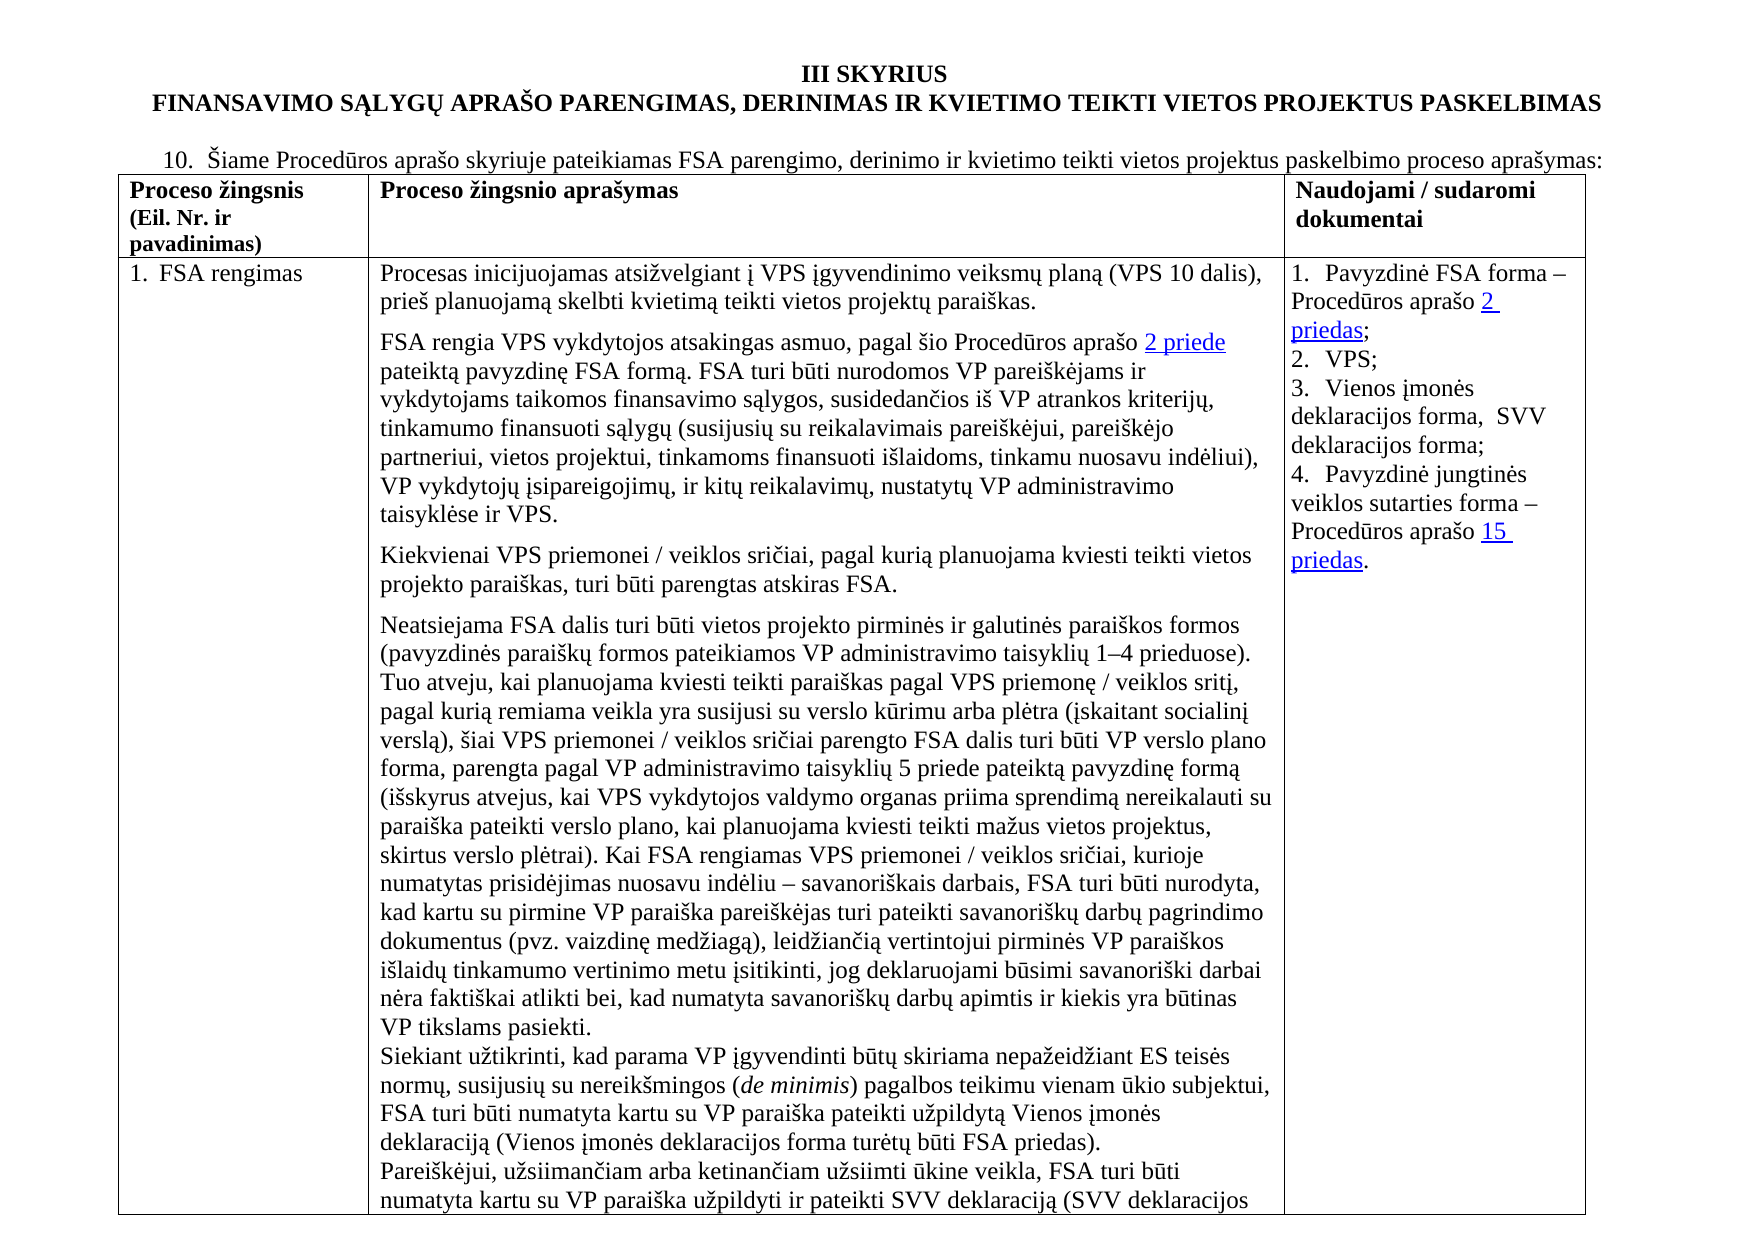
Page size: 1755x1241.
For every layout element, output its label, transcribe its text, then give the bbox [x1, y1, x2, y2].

table_header Naudojami / sudaromi dokumentai [1285, 175, 1585, 257]
table_cell 1. FSA rengimas [119, 258, 368, 1213]
text FINANSAVIMO SĄLYGŲ APRAŠO PARENGIMAS, derinimas IR KVIETIMO TEIKTI VIETOS PROJEKTUS PASKELBIMAS [118, 88, 1636, 117]
table_cell 1. Pavyzdinė FSA forma – Procedūros aprašo 2 priedas; 2. VPS; 3. Vienos įmonės deklaracijos forma, SVV deklaracijos forma; 4. Pavyzdinė jungtinės veiklos sutarties forma – Procedūros aprašo 15 priedas. [1285, 258, 1585, 1213]
text III SKYRIUS [118, 59, 1636, 88]
table_cell Procesas inicijuojamas atsižvelgiant į VPS įgyvendinimo veiksmų planą (VPS 10 dalis), prieš planuojamą skelbti kvietimą teikti vietos projektų paraiškas. FSA rengia VPS vykdytojos atsakingas asmuo, pagal šio Procedūros aprašo 2 priede pateiktą pavyzdinę FSA formą. FSA turi būti nurodomos VP pareiškėjams ir vykdytojams taikomos finansavimo sąlygos, susidedančios iš VP atrankos kriterijų, tinkamumo finansuoti sąlygų (susijusių su reikalavimais pareiškėjui, pareiškėjo partneriui, vietos projektui, tinkamoms finansuoti išlaidoms, tinkamu nuosavu indėliui), VP vykdytojų įsipareigojimų, ir kitų reikalavimų, nustatytų VP administravimo taisyklėse ir VPS. Kiekvienai VPS priemonei / veiklos sričiai, pagal kurią planuojama kviesti teikti vietos projekto paraiškas, turi būti parengtas atskiras FSA. Neatsiejama FSA dalis turi būti vietos projekto pirminės ir galutinės paraiškos formos (pavyzdinės paraiškų formos pateikiamos VP administravimo taisyklių 1–4 prieduose). Tuo atveju, kai planuojama kviesti teikti paraiškas pagal VPS priemonę / veiklos sritį, pagal kurią remiama veikla yra susijusi su verslo kūrimu arba plėtra (įskaitant socialinį verslą), šiai VPS priemonei / veiklos sričiai parengto FSA dalis turi būti VP verslo plano forma, parengta pagal VP administravimo taisyklių 5 priede pateiktą pavyzdinę formą (išskyrus atvejus, kai VPS vykdytojos valdymo organas priima sprendimą nereikalauti su paraiška pateikti verslo plano, kai planuojama kviesti teikti mažus vietos projektus, skirtus verslo plėtrai). Kai FSA rengiamas VPS priemonei / veiklos sričiai, kurioje numatytas prisidėjimas nuosavu indėliu – savanoriškais darbais, FSA turi būti nurodyta, kad kartu su pirmine VP paraiška pareiškėjas turi pateikti savanoriškų darbų pagrindimo dokumentus (pvz. vaizdinę medžiagą), leidžiančią vertintojui pirminės VP paraiškos išlaidų tinkamumo vertinimo metu įsitikinti, jog deklaruojami būsimi savanoriški darbai nėra faktiškai atlikti bei, kad numatyta savanoriškų darbų apimtis ir kiekis yra būtinas VP tikslams pasiekti. Siekiant užtikrinti, kad parama VP įgyvendinti būtų skiriama nepažeidžiant ES teisės normų, susijusių su nereikšmingos (de minimis) pagalbos teikimu vienam ūkio subjektui, FSA turi būti numatyta kartu su VP paraiška pateikti užpildytą Vienos įmonės deklaraciją (Vienos įmonės deklaracijos forma turėtų būti FSA priedas). Pareiškėjui, užsiimančiam arba ketinančiam užsiimti ūkine veikla, FSA turi būti numatyta kartu su VP paraiška užpildyti ir pateikti SVV deklaraciją (SVV deklaracijos [369, 258, 1284, 1213]
table_header Proceso žingsnio aprašymas [369, 175, 1284, 257]
table_header Proceso žingsnis (Eil. Nr. ir pavadinimas) [119, 175, 368, 257]
text 10. Šiame Procedūros aprašo skyriuje pateikiamas FSA parengimo, derinimo ir kvietimo teikti vietos projektus paskelbimo proceso aprašymas: [156, 145, 1636, 174]
